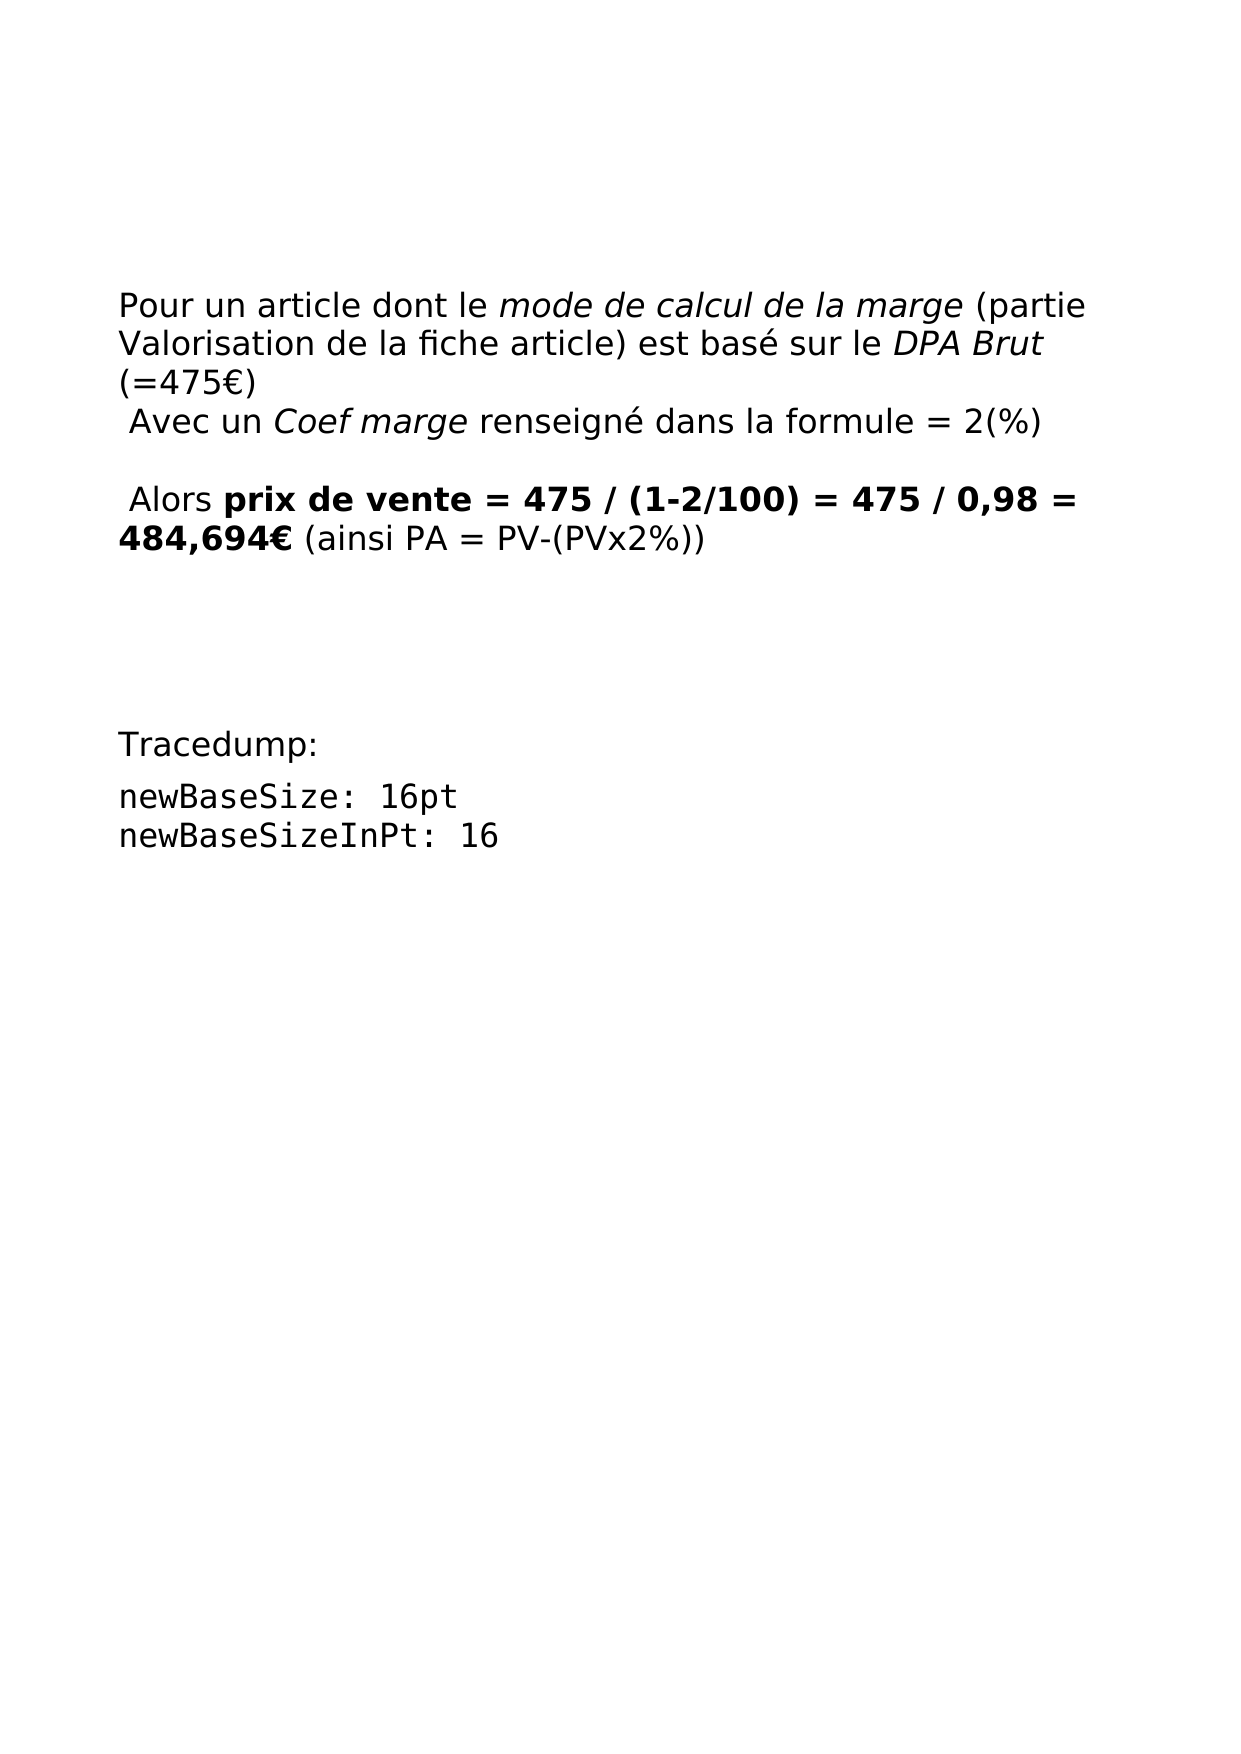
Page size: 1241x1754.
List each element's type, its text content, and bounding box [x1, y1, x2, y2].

text Tracedump: [118, 687, 1122, 765]
text newBaseSize: 16pt newBaseSizeInPt: 16 [118, 777, 1122, 855]
text Pour un article dont le mode de calcul de la marge (partie Valorisation de la fiche article) est basé sur le DPA Brut (=475€) Avec un Coef marge renseigné dans la formule = 2(%) Alors prix de vente = 475 / (1-2/100) = 475 / 0,98 = 484,694€ (ainsi PA = PV-(PVx2%)) [118, 286, 1122, 674]
